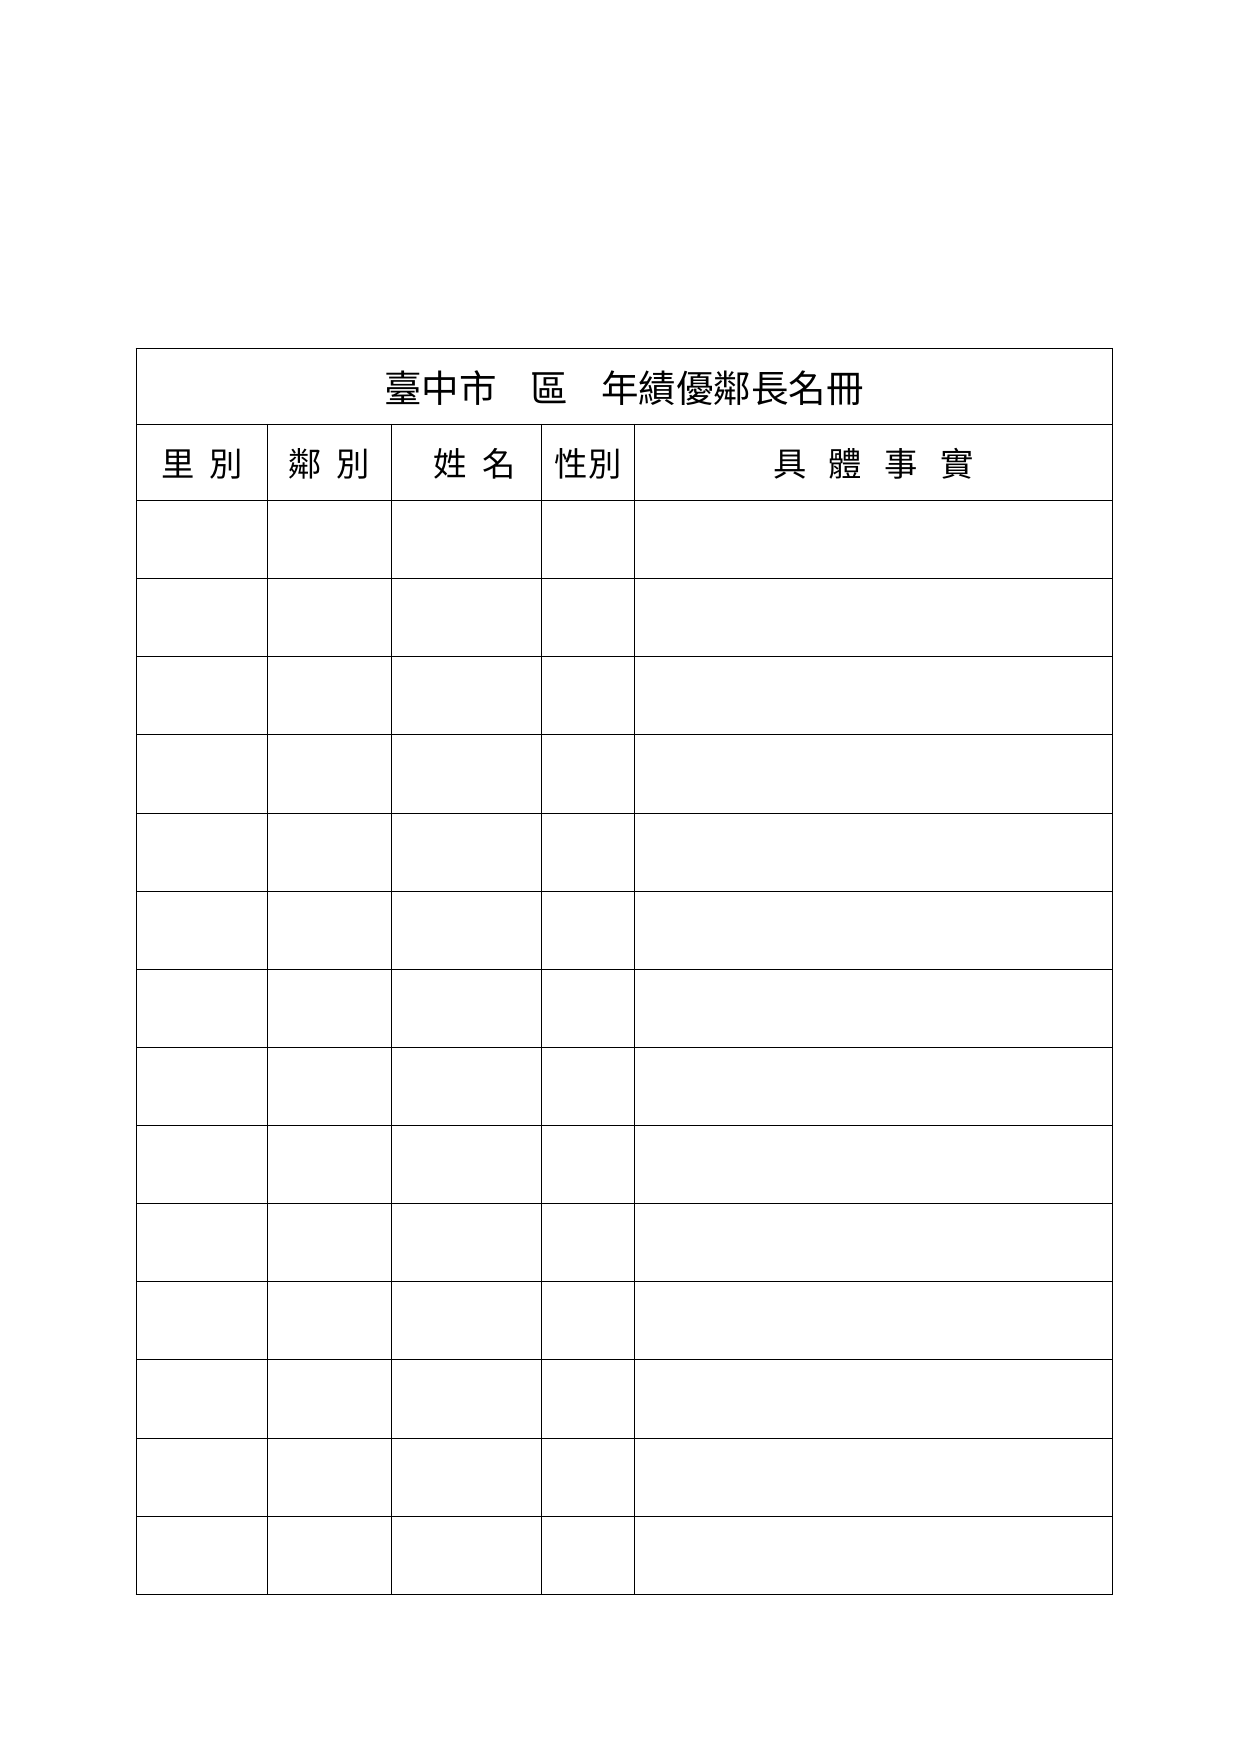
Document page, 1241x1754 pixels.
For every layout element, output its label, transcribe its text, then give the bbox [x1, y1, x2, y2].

table_cell [542, 1360, 634, 1437]
table_cell [542, 1204, 634, 1281]
table_cell [392, 501, 541, 578]
table_cell [268, 735, 391, 812]
table_cell [137, 1126, 267, 1203]
table_cell [137, 1204, 267, 1281]
table_cell [268, 1126, 391, 1203]
table_cell [392, 1517, 541, 1594]
table_cell [268, 657, 391, 734]
table_cell [392, 1204, 541, 1281]
table_cell [635, 1126, 1112, 1203]
table_cell [542, 1517, 634, 1594]
table_cell [268, 1048, 391, 1125]
table_cell [268, 579, 391, 656]
table_cell [635, 735, 1112, 812]
table_cell [268, 1282, 391, 1359]
table_cell [635, 657, 1112, 734]
table_cell [542, 735, 634, 812]
table_cell [392, 1439, 541, 1516]
table_cell [137, 892, 267, 969]
table_cell [635, 892, 1112, 969]
table_cell [392, 1360, 541, 1437]
table_cell [137, 814, 267, 891]
table_cell [268, 1360, 391, 1437]
table_cell [392, 579, 541, 656]
table_cell 里 別 [137, 425, 267, 500]
table_cell [635, 579, 1112, 656]
table_cell [392, 1282, 541, 1359]
table_cell [635, 814, 1112, 891]
table_cell [137, 657, 267, 734]
table_cell [635, 1282, 1112, 1359]
table_cell [542, 814, 634, 891]
table_cell [137, 1360, 267, 1437]
table_cell [137, 1282, 267, 1359]
table_cell [542, 892, 634, 969]
table_cell [137, 735, 267, 812]
table_cell [635, 501, 1112, 578]
table_cell [635, 1048, 1112, 1125]
table_cell [635, 970, 1112, 1047]
table_cell [392, 1048, 541, 1125]
table_cell [635, 1439, 1112, 1516]
table_cell [392, 970, 541, 1047]
table_cell [635, 1360, 1112, 1437]
table_cell [137, 1439, 267, 1516]
table_cell [137, 579, 267, 656]
table_cell [542, 501, 634, 578]
table_cell [268, 814, 391, 891]
table_cell [268, 1204, 391, 1281]
table_cell 鄰 別 [268, 425, 391, 500]
table_cell [542, 1282, 634, 1359]
table_cell [542, 1439, 634, 1516]
table_cell [268, 501, 391, 578]
table_cell [268, 1439, 391, 1516]
table_cell [268, 970, 391, 1047]
table_cell [542, 579, 634, 656]
table_cell [137, 1517, 267, 1594]
table_cell 具 體 事 實 [635, 425, 1112, 500]
table_cell [392, 1126, 541, 1203]
table_cell [137, 501, 267, 578]
table_cell [542, 970, 634, 1047]
table_cell [392, 814, 541, 891]
table_cell [392, 735, 541, 812]
table_header 臺中市 區 年績優鄰長名冊 [137, 349, 1112, 424]
table_cell [392, 892, 541, 969]
table_cell [635, 1204, 1112, 1281]
table_cell 姓 名 [392, 425, 541, 500]
table_cell [268, 892, 391, 969]
table_cell 性別 [542, 425, 634, 500]
table_cell [542, 1048, 634, 1125]
table_cell [268, 1517, 391, 1594]
table_cell [635, 1517, 1112, 1594]
table_cell [137, 1048, 267, 1125]
table_cell [542, 657, 634, 734]
table_cell [392, 657, 541, 734]
table_cell [137, 970, 267, 1047]
table_cell [542, 1126, 634, 1203]
